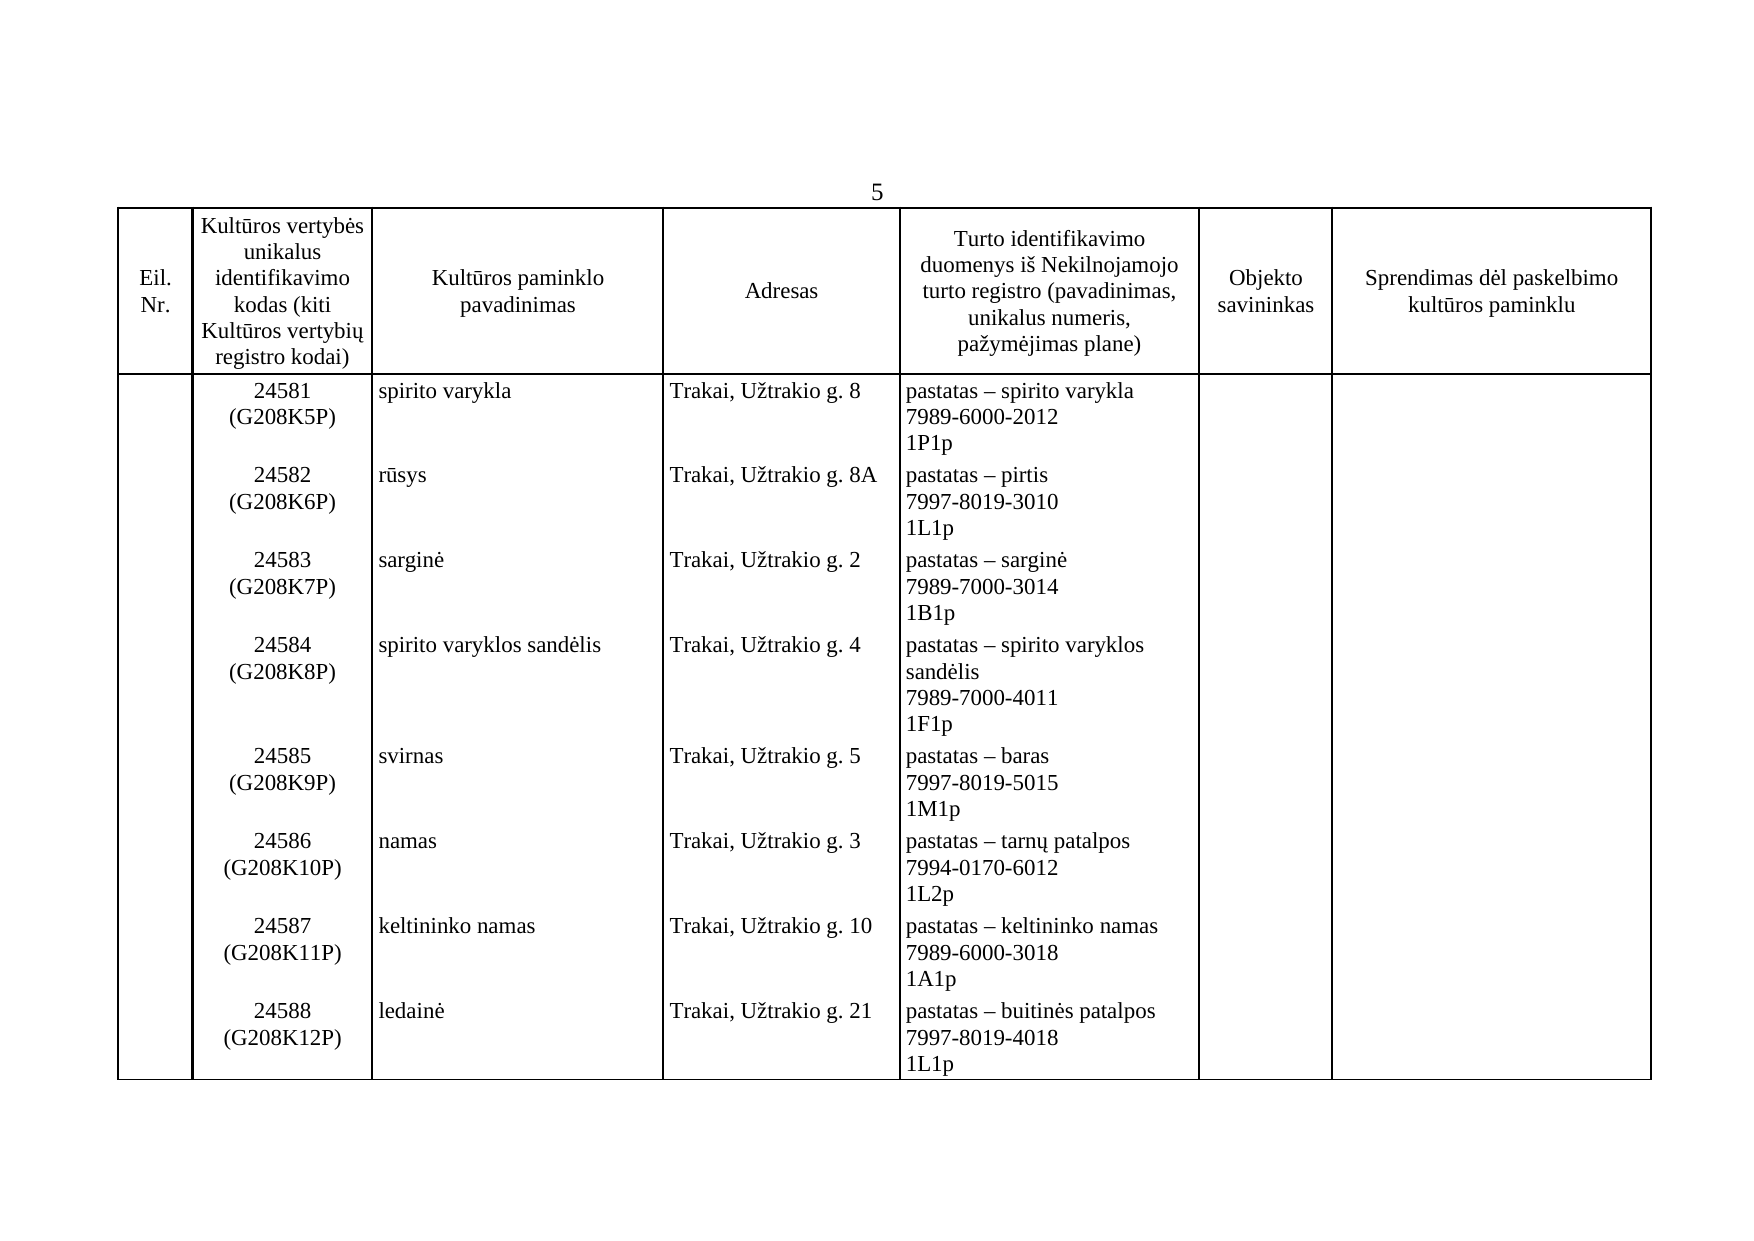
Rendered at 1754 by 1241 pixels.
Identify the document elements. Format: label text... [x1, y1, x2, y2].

table_header Turto identifikavimo duomenys iš Nekilnojamojo turto registro (pavadinimas, unikalus numeris, pažymėjimas plane) [901, 209, 1198, 373]
table_cell [1333, 910, 1650, 994]
table_header Eil. Nr. [119, 209, 191, 373]
table_cell [1333, 629, 1650, 740]
table_header [1652, 207, 1754, 373]
table_cell [1333, 825, 1650, 909]
table_cell pastatas – buitinės patalpos 7997-8019-4018 1L1p [901, 994, 1198, 1079]
table_cell [1333, 375, 1650, 459]
table_cell [119, 740, 191, 824]
table_cell 24586 (G208K10P) [194, 825, 371, 909]
table_cell sarginė [373, 544, 662, 628]
table_header Sprendimas dėl paskelbimo kultūros paminklu [1333, 209, 1650, 373]
table_cell keltininko namas [373, 910, 662, 994]
table_cell Trakai, Užtrakio g. 8A [664, 459, 899, 543]
table_header Kultūros paminklo pavadinimas [373, 209, 662, 373]
table_cell 24587 (G208K11P) [194, 910, 371, 994]
table_cell [1652, 544, 1754, 628]
table_cell Trakai, Užtrakio g. 21 [664, 994, 899, 1079]
table_cell [119, 825, 191, 909]
table_cell rūsys [373, 459, 662, 543]
table_cell pastatas – sarginė 7989-7000-3014 1B1p [901, 544, 1198, 628]
table_cell [1333, 544, 1650, 628]
table_cell [119, 544, 191, 628]
table_cell Trakai, Užtrakio g. 8 [664, 375, 899, 459]
table_cell namas [373, 825, 662, 909]
table_cell [1333, 459, 1650, 543]
table_cell pastatas – tarnų patalpos 7994-0170-6012 1L2p [901, 825, 1198, 909]
table_cell [119, 910, 191, 994]
table_cell pastatas – baras 7997-8019-5015 1M1p [901, 740, 1198, 824]
table_cell [119, 994, 191, 1079]
table_cell [1200, 375, 1331, 459]
table_cell [1200, 825, 1331, 909]
table_cell 24585 (G208K9P) [194, 740, 371, 824]
table_cell Trakai, Užtrakio g. 4 [664, 629, 899, 740]
table_cell spirito varykla [373, 375, 662, 459]
table_cell [1200, 910, 1331, 994]
table_cell pastatas – pirtis 7997-8019-3010 1L1p [901, 459, 1198, 543]
table_cell 24588 (G208K12P) [194, 994, 371, 1079]
table_cell [1652, 740, 1754, 824]
table_cell [1200, 544, 1331, 628]
table_cell Trakai, Užtrakio g. 10 [664, 910, 899, 994]
table_cell [1652, 910, 1754, 994]
table_cell 24584 (G208K8P) [194, 629, 371, 740]
table_cell Trakai, Užtrakio g. 3 [664, 825, 899, 909]
table_cell spirito varyklos sandėlis [373, 629, 662, 740]
table_cell ledainė [373, 994, 662, 1079]
table_cell [1652, 459, 1754, 543]
table_cell 24581 (G208K5P) [194, 375, 371, 459]
table_cell [1200, 994, 1331, 1079]
table_cell [1200, 740, 1331, 824]
table_header Kultūros vertybės unikalus identifikavimo kodas (kiti Kultūros vertybių registro kodai) [194, 209, 371, 373]
table_cell [1652, 629, 1754, 740]
table_header Adresas [664, 209, 899, 373]
table_cell [1333, 994, 1650, 1079]
table_cell [1200, 629, 1331, 740]
table_cell pastatas – spirito varykla 7989-6000-2012 1P1p [901, 375, 1198, 459]
table_cell [119, 459, 191, 543]
table_cell [1200, 459, 1331, 543]
table_header Objekto savininkas [1200, 209, 1331, 373]
table_cell pastatas – spirito varyklos sandėlis 7989-7000-4011 1F1p [901, 629, 1198, 740]
table_cell 24582 (G208K6P) [194, 459, 371, 543]
table_cell pastatas – keltininko namas 7989-6000-3018 1A1p [901, 910, 1198, 994]
table_cell [119, 629, 191, 740]
table_cell [119, 375, 191, 459]
table_cell Trakai, Užtrakio g. 2 [664, 544, 899, 628]
table_cell 24583 (G208K7P) [194, 544, 371, 628]
table_cell [1333, 740, 1650, 824]
table_cell [1652, 825, 1754, 909]
table_cell svirnas [373, 740, 662, 824]
table_cell [1652, 373, 1754, 459]
table_cell [1652, 994, 1754, 1079]
table_cell Trakai, Užtrakio g. 5 [664, 740, 899, 824]
